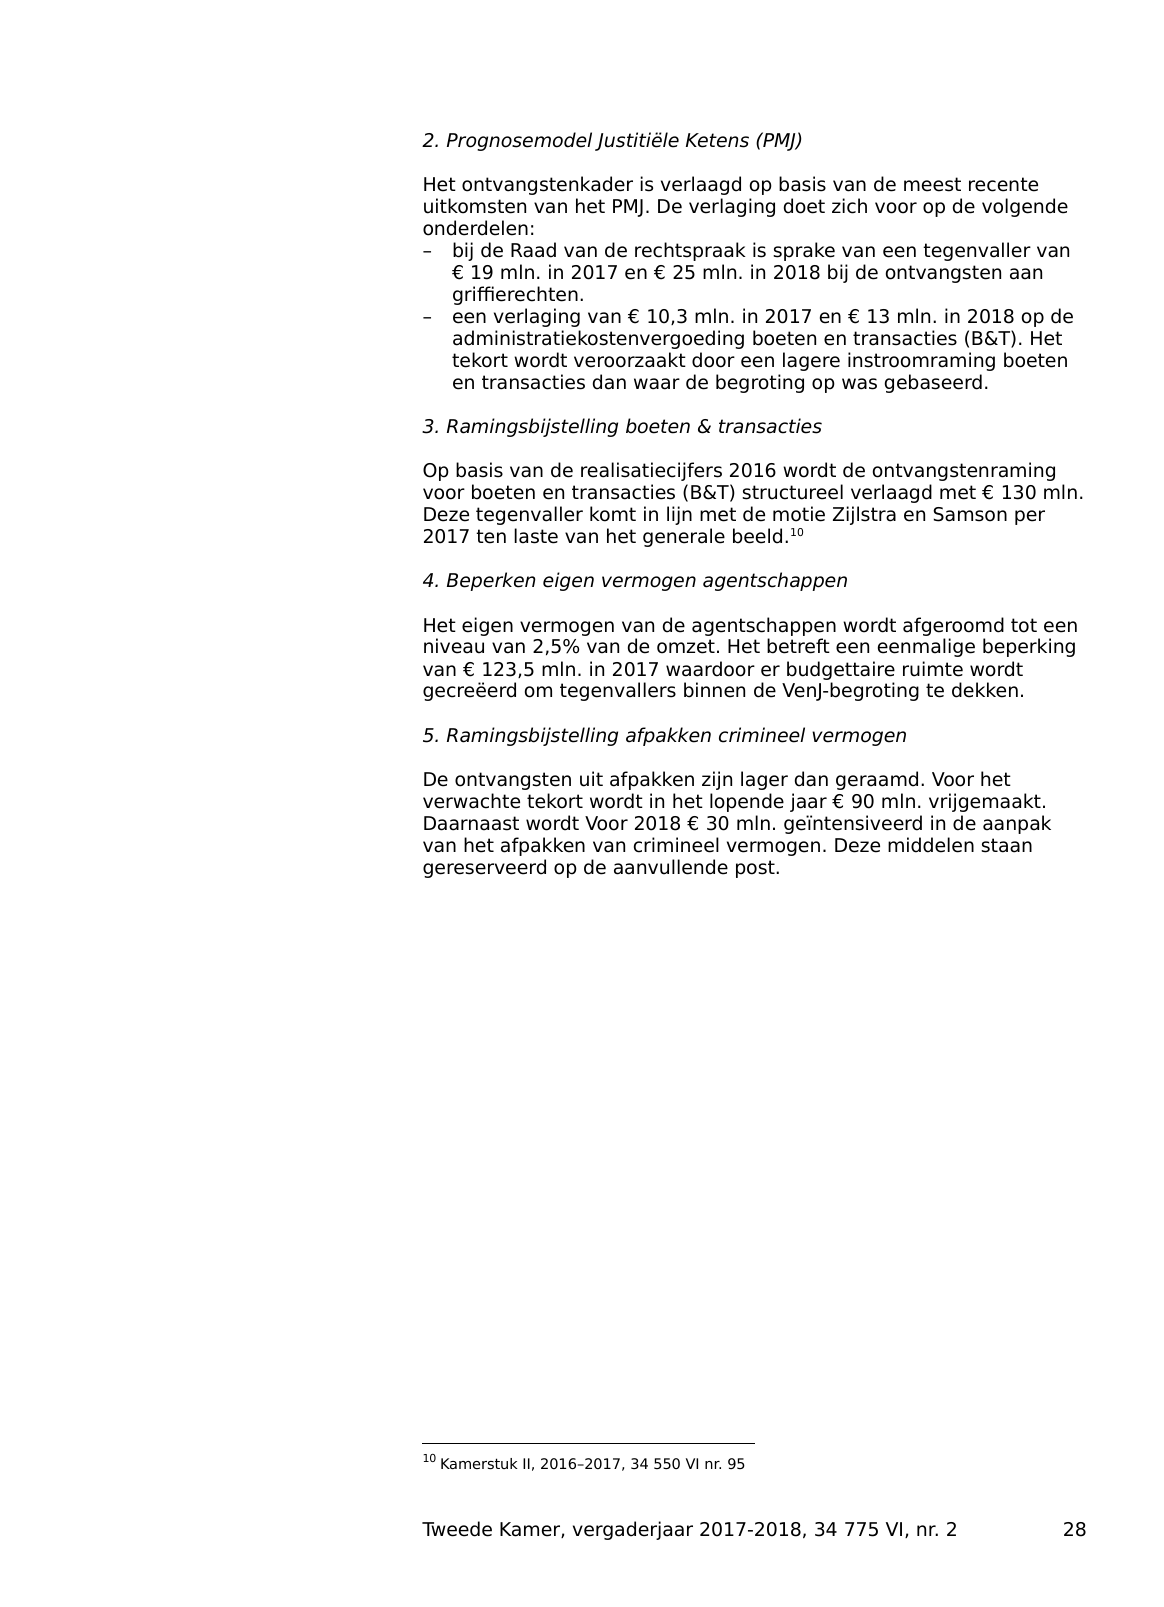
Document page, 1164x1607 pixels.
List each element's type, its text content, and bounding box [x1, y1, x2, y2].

text – een verlaging van € 10,3 mln. in 2017 en € 13 mln. in 2018 op de administratiekostenvergoeding boeten en transacties (B&T). Het tekort wordt veroorzaakt door een lagere instroomraming boeten en transacties dan waar de begroting op was gebaseerd. [422, 306, 1087, 394]
text De ontvangsten uit afpakken zijn lager dan geraamd. Voor het verwachte tekort wordt in het lopende jaar € 90 mln. vrijgemaakt. Daarnaast wordt Voor 2018 € 30 mln. geïntensiveerd in de aanpak van het afpakken van crimineel vermogen. Deze middelen staan gereserveerd op de aanvullende post. [422, 769, 1087, 879]
subtitle 4. Beperken eigen vermogen agentschappen [422, 570, 1087, 592]
text Op basis van de realisatiecijfers 2016 wordt de ontvangstenraming voor boeten en transacties (B&T) structureel verlaagd met € 130 mln. Deze tegenvaller komt in lijn met de motie Zijlstra en Samson per 2017 ten laste van het generale beeld. [422, 460, 1087, 548]
subtitle 2. Prognosemodel Justitiële Ketens (PMJ) [422, 130, 1087, 152]
subtitle 3. Ramingsbijstelling boeten & transacties [422, 416, 1087, 438]
subtitle 5. Ramingsbijstelling afpakken crimineel vermogen [422, 724, 1087, 747]
text Het ontvangstenkader is verlaagd op basis van de meest recente uitkomsten van het PMJ. De verlaging doet zich voor op de volgende onderdelen: [422, 174, 1087, 240]
text – bij de Raad van de rechtspraak is sprake van een tegenvaller van € 19 mln. in 2017 en € 25 mln. in 2018 bij de ontvangsten aan griffierechten. [422, 240, 1087, 306]
text Het eigen vermogen van de agentschappen wordt afgeroomd tot een niveau van 2,5% van de omzet. Het betreft een eenmalige beperking van € 123,5 mln. in 2017 waardoor er budgettaire ruimte wordt gecreëerd om tegenvallers binnen de VenJ-begroting te dekken. [422, 614, 1087, 702]
text Kamerstuk II, 2016–2017, 34 550 VI nr. 95 [422, 1452, 1087, 1474]
